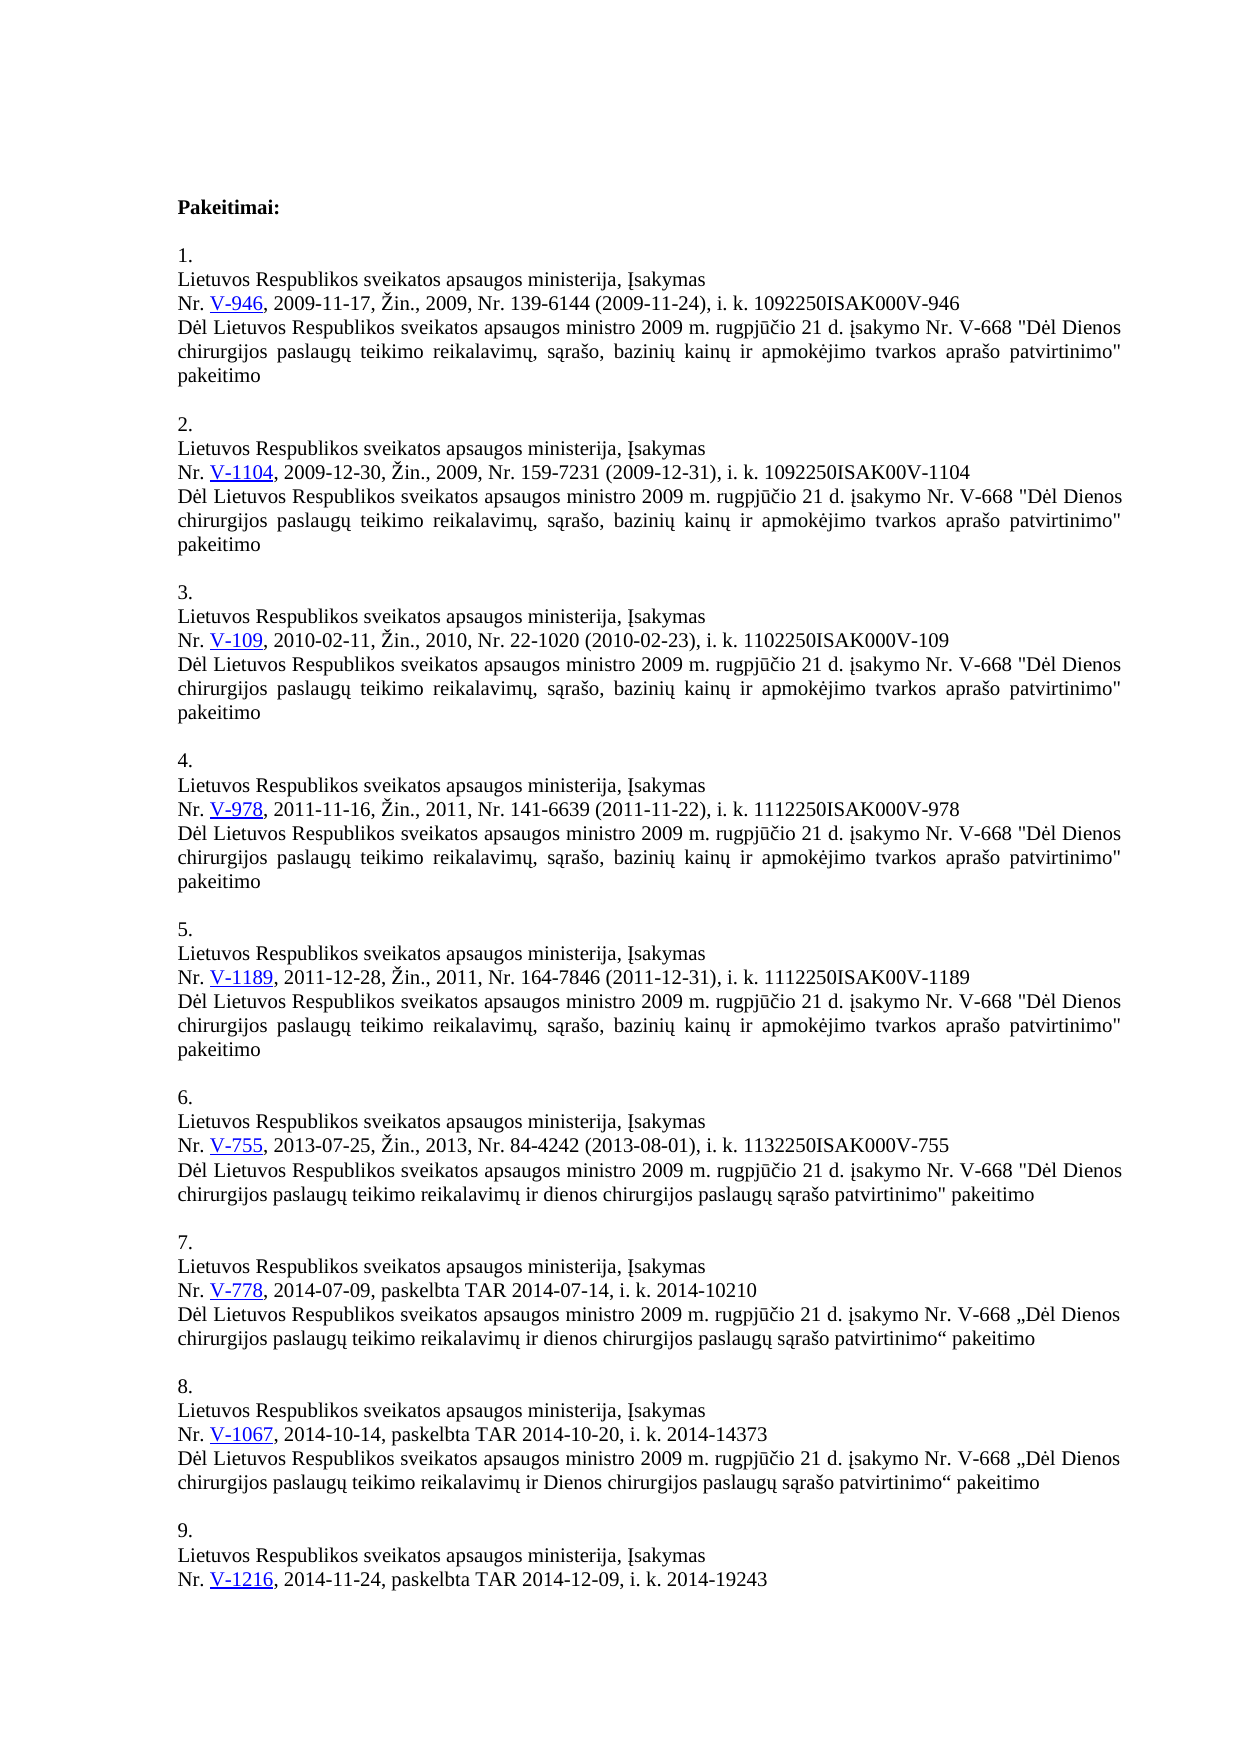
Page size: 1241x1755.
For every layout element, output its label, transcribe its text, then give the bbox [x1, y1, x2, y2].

text Dėl Lietuvos Respublikos sveikatos apsaugos ministro 2009 m. rugpjūčio 21 d. įsakymo Nr. V-668 „Dėl Dienos chirurgijos paslaugų teikimo reikalavimų ir dienos chirurgijos paslaugų sąrašo patvirtinimo“ pakeitimo [177, 1302, 1122, 1350]
text Lietuvos Respublikos sveikatos apsaugos ministerija, Įsakymas [177, 1254, 1122, 1278]
text Nr. V-1189, 2011-12-28, Žin., 2011, Nr. 164-7846 (2011-12-31), i. k. 1112250ISAK00V-1189 [177, 965, 1122, 989]
text 9. [177, 1518, 1122, 1542]
text Dėl Lietuvos Respublikos sveikatos apsaugos ministro 2009 m. rugpjūčio 21 d. įsakymo Nr. V-668 „Dėl Dienos chirurgijos paslaugų teikimo reikalavimų ir Dienos chirurgijos paslaugų sąrašo patvirtinimo“ pakeitimo [177, 1446, 1122, 1494]
text Lietuvos Respublikos sveikatos apsaugos ministerija, Įsakymas [177, 436, 1122, 460]
text Nr. V-1067, 2014-10-14, paskelbta TAR 2014-10-20, i. k. 2014-14373 [177, 1422, 1122, 1446]
text Dėl Lietuvos Respublikos sveikatos apsaugos ministro 2009 m. rugpjūčio 21 d. įsakymo Nr. V-668 "Dėl Dienos chirurgijos paslaugų teikimo reikalavimų, sąrašo, bazinių kainų ir apmokėjimo tvarkos aprašo patvirtinimo" pakeitimo [177, 484, 1122, 556]
text Dėl Lietuvos Respublikos sveikatos apsaugos ministro 2009 m. rugpjūčio 21 d. įsakymo Nr. V-668 "Dėl Dienos chirurgijos paslaugų teikimo reikalavimų, sąrašo, bazinių kainų ir apmokėjimo tvarkos aprašo patvirtinimo" pakeitimo [177, 652, 1122, 724]
text 1. [177, 243, 1122, 267]
text Lietuvos Respublikos sveikatos apsaugos ministerija, Įsakymas [177, 941, 1122, 965]
text 6. [177, 1085, 1122, 1109]
text Lietuvos Respublikos sveikatos apsaugos ministerija, Įsakymas [177, 1542, 1122, 1567]
text Pakeitimai: [177, 195, 1122, 219]
text Dėl Lietuvos Respublikos sveikatos apsaugos ministro 2009 m. rugpjūčio 21 d. įsakymo Nr. V-668 "Dėl Dienos chirurgijos paslaugų teikimo reikalavimų, sąrašo, bazinių kainų ir apmokėjimo tvarkos aprašo patvirtinimo" pakeitimo [177, 315, 1122, 387]
text Lietuvos Respublikos sveikatos apsaugos ministerija, Įsakymas [177, 772, 1122, 797]
text 5. [177, 917, 1122, 941]
text Dėl Lietuvos Respublikos sveikatos apsaugos ministro 2009 m. rugpjūčio 21 d. įsakymo Nr. V-668 "Dėl Dienos chirurgijos paslaugų teikimo reikalavimų ir dienos chirurgijos paslaugų sąrašo patvirtinimo" pakeitimo [177, 1157, 1122, 1206]
text Nr. V-978, 2011-11-16, Žin., 2011, Nr. 141-6639 (2011-11-22), i. k. 1112250ISAK000V-978 [177, 797, 1122, 821]
text Nr. V-755, 2013-07-25, Žin., 2013, Nr. 84-4242 (2013-08-01), i. k. 1132250ISAK000V-755 [177, 1133, 1122, 1157]
text 2. [177, 412, 1122, 436]
text Lietuvos Respublikos sveikatos apsaugos ministerija, Įsakymas [177, 604, 1122, 628]
text Nr. V-109, 2010-02-11, Žin., 2010, Nr. 22-1020 (2010-02-23), i. k. 1102250ISAK000V-109 [177, 628, 1122, 652]
text Lietuvos Respublikos sveikatos apsaugos ministerija, Įsakymas [177, 267, 1122, 291]
text 7. [177, 1230, 1122, 1254]
text 4. [177, 748, 1122, 772]
text Lietuvos Respublikos sveikatos apsaugos ministerija, Įsakymas [177, 1398, 1122, 1422]
text Nr. V-946, 2009-11-17, Žin., 2009, Nr. 139-6144 (2009-11-24), i. k. 1092250ISAK000V-946 [177, 291, 1122, 315]
text Dėl Lietuvos Respublikos sveikatos apsaugos ministro 2009 m. rugpjūčio 21 d. įsakymo Nr. V-668 "Dėl Dienos chirurgijos paslaugų teikimo reikalavimų, sąrašo, bazinių kainų ir apmokėjimo tvarkos aprašo patvirtinimo" pakeitimo [177, 821, 1122, 893]
text Dėl Lietuvos Respublikos sveikatos apsaugos ministro 2009 m. rugpjūčio 21 d. įsakymo Nr. V-668 "Dėl Dienos chirurgijos paslaugų teikimo reikalavimų, sąrašo, bazinių kainų ir apmokėjimo tvarkos aprašo patvirtinimo" pakeitimo [177, 989, 1122, 1061]
text Nr. V-1104, 2009-12-30, Žin., 2009, Nr. 159-7231 (2009-12-31), i. k. 1092250ISAK00V-1104 [177, 460, 1122, 484]
text Nr. V-778, 2014-07-09, paskelbta TAR 2014-07-14, i. k. 2014-10210 [177, 1278, 1122, 1302]
text Nr. V-1216, 2014-11-24, paskelbta TAR 2014-12-09, i. k. 2014-19243 [177, 1567, 1122, 1591]
text 3. [177, 580, 1122, 604]
text 8. [177, 1374, 1122, 1398]
text Lietuvos Respublikos sveikatos apsaugos ministerija, Įsakymas [177, 1109, 1122, 1133]
